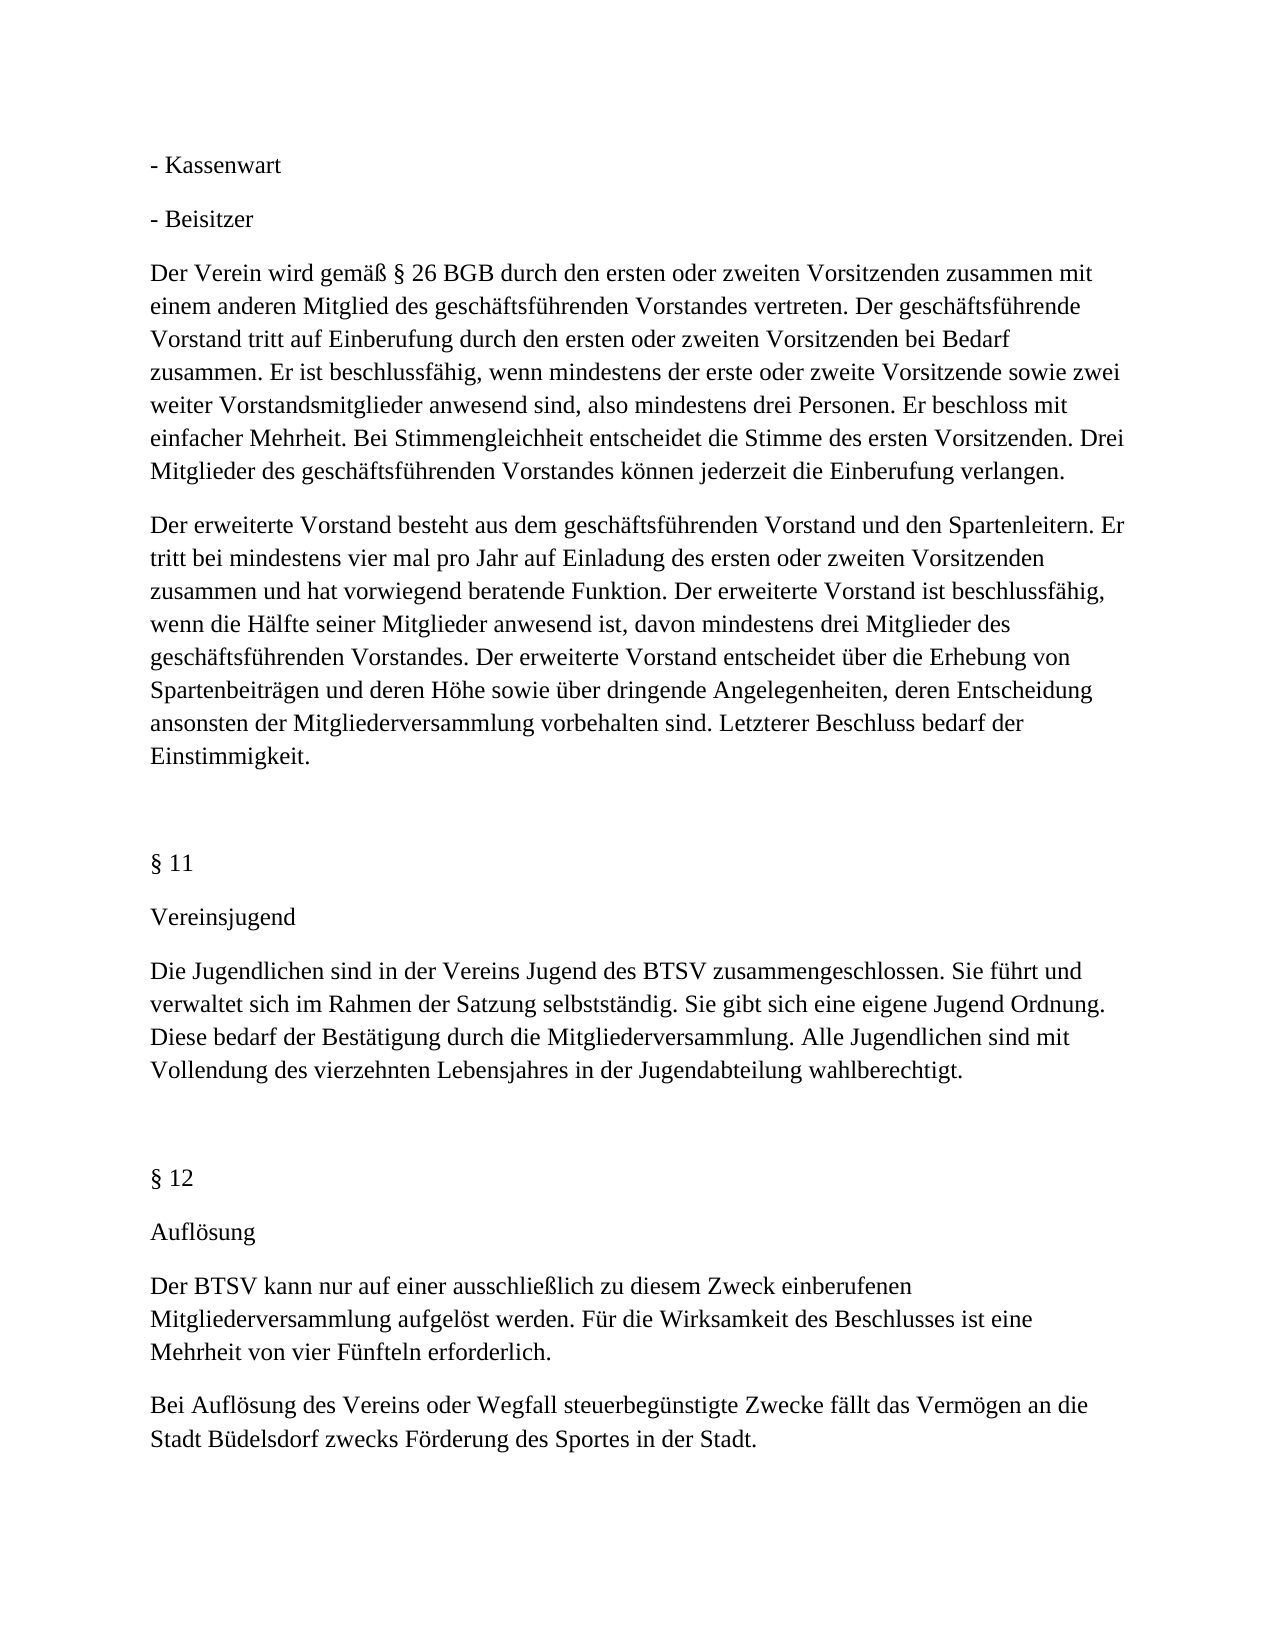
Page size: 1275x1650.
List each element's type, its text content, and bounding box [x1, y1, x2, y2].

text Vereinsjugend [150, 902, 1125, 931]
text - Kassenwart [150, 150, 1125, 179]
text Der erweiterte Vorstand besteht aus dem geschäftsführenden Vorstand und den Spartenleitern. Er tritt bei mindestens vier mal pro Jahr auf Einladung des ersten oder zweiten Vorsitzenden zusammen und hat vorwiegend beratende Funktion. Der erweiterte Vorstand ist beschlussfähig, wenn die Hälfte seiner Mitglieder anwesend ist, davon mindestens drei Mitglieder des geschäftsführenden Vorstandes. Der erweiterte Vorstand entscheidet über die Erhebung von Spartenbeiträgen und deren Höhe sowie über dringende Angelegenheiten, deren Entscheidung ansonsten der Mitgliederversammlung vorbehalten sind. Letzterer Beschluss bedarf der Einstimmigkeit. [150, 510, 1125, 769]
text - Beisitzer [150, 204, 1125, 233]
text Auflösung [150, 1217, 1125, 1246]
text § 11 [150, 848, 1125, 877]
text Der BTSV kann nur auf einer ausschließlich zu diesem Zweck einberufenen Mitgliederversammlung aufgelöst werden. Für die Wirksamkeit des Beschlusses ist eine Mehrheit von vier Fünfteln erforderlich. [150, 1271, 1125, 1366]
text § 12 [150, 1163, 1125, 1192]
text Die Jugendlichen sind in der Vereins Jugend des BTSV zusammengeschlossen. Sie führt und verwaltet sich im Rahmen der Satzung selbstständig. Sie gibt sich eine eigene Jugend Ordnung. Diese bedarf der Bestätigung durch die Mitgliederversammlung. Alle Jugendlichen sind mit Vollendung des vierzehnten Lebensjahres in der Jugendabteilung wahlberechtigt. [150, 956, 1125, 1084]
text Bei Auflösung des Vereins oder Wegfall steuerbegünstigte Zwecke fällt das Vermögen an die Stadt Büdelsdorf zwecks Förderung des Sportes in der Stadt. [150, 1391, 1125, 1452]
text Der Verein wird gemäß § 26 BGB durch den ersten oder zweiten Vorsitzenden zusammen mit einem anderen Mitglied des geschäftsführenden Vorstandes vertreten. Der geschäftsführende Vorstand tritt auf Einberufung durch den ersten oder zweiten Vorsitzenden bei Bedarf zusammen. Er ist beschlussfähig, wenn mindestens der erste oder zweite Vorsitzende sowie zwei weiter Vorstandsmitglieder anwesend sind, also mindestens drei Personen. Er beschloss mit einfacher Mehrheit. Bei Stimmengleichheit entscheidet die Stimme des ersten Vorsitzenden. Drei Mitglieder des geschäftsführenden Vorstandes können jederzeit die Einberufung verlangen. [150, 258, 1125, 484]
